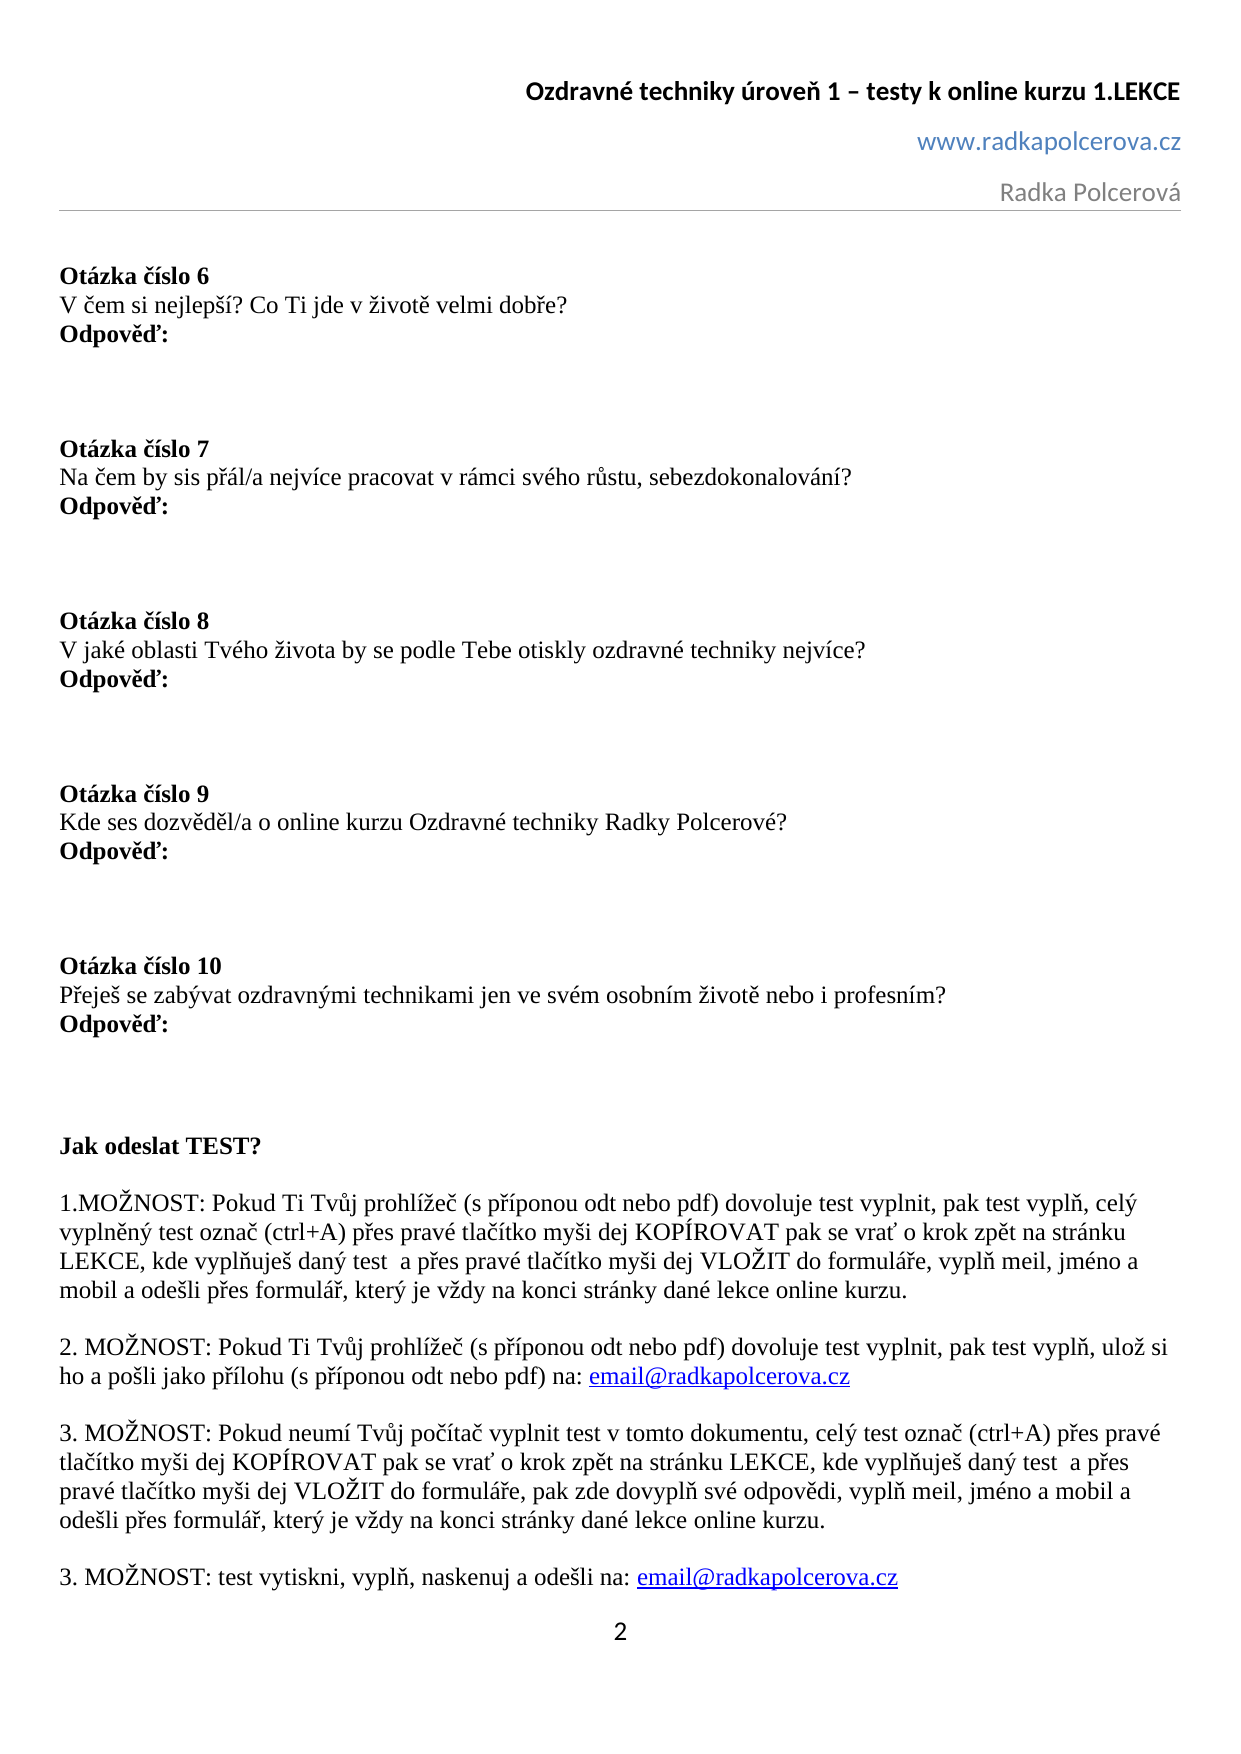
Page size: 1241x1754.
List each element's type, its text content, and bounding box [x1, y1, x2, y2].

text Otázka číslo 9 [59, 779, 1181, 807]
text 3. MOŽNOST: Pokud neumí Tvůj počítač vyplnit test v tomto dokumentu, celý test označ (ctrl+A) přes pravé tlačítko myši dej KOPÍROVAT pak se vrať o krok zpět na stránku LEKCE, kde vyplňuješ daný test a přes pravé tlačítko myši dej VLOŽIT do formuláře, pak zde dovyplň své odpovědi, vyplň meil, jméno a mobil a odešli přes formulář, který je vždy na konci stránky dané lekce online kurzu. [59, 1418, 1181, 1533]
text Otázka číslo 10 [59, 951, 1181, 980]
text Přeješ se zabývat ozdravnými technikami jen ve svém osobním životě nebo i profesním? [59, 980, 1181, 1009]
text Odpověď: [59, 1009, 1181, 1037]
text Otázka číslo 6 [59, 261, 1181, 290]
text Odpověď: [59, 319, 1181, 347]
text Odpověď: [59, 664, 1181, 692]
text Jak odeslat TEST? [59, 1131, 1181, 1160]
text 3. MOŽNOST: test vytiskni, vyplň, naskenuj a odešli na: email@radkapolcerova.cz [59, 1562, 1181, 1591]
text 2. MOŽNOST: Pokud Ti Tvůj prohlížeč (s příponou odt nebo pdf) dovoluje test vyplnit, pak test vyplň, ulož si ho a pošli jako přílohu (s příponou odt nebo pdf) na: email@radkapolcerova.cz [59, 1332, 1181, 1390]
text Kde ses dozvěděl/a o online kurzu Ozdravné techniky Radky Polcerové? [59, 807, 1181, 836]
text Odpověď: [59, 836, 1181, 865]
text 1.MOŽNOST: Pokud Ti Tvůj prohlížeč (s příponou odt nebo pdf) dovoluje test vyplnit, pak test vyplň, celý vyplněný test označ (ctrl+A) přes pravé tlačítko myši dej KOPÍROVAT pak se vrať o krok zpět na stránku LEKCE, kde vyplňuješ daný test a přes pravé tlačítko myši dej VLOŽIT do formuláře, vyplň meil, jméno a mobil a odešli přes formulář, který je vždy na konci stránky dané lekce online kurzu. [59, 1160, 1181, 1303]
text Odpověď: [59, 491, 1181, 520]
text Na čem by sis přál/a nejvíce pracovat v rámci svého růstu, sebezdokonalování? [59, 462, 1181, 491]
text Otázka číslo 7 [59, 434, 1181, 462]
text V čem si nejlepší? Co Ti jde v životě velmi dobře? [59, 290, 1181, 319]
text V jaké oblasti Tvého života by se podle Tebe otiskly ozdravné techniky nejvíce? [59, 635, 1181, 664]
text Otázka číslo 8 [59, 606, 1181, 635]
